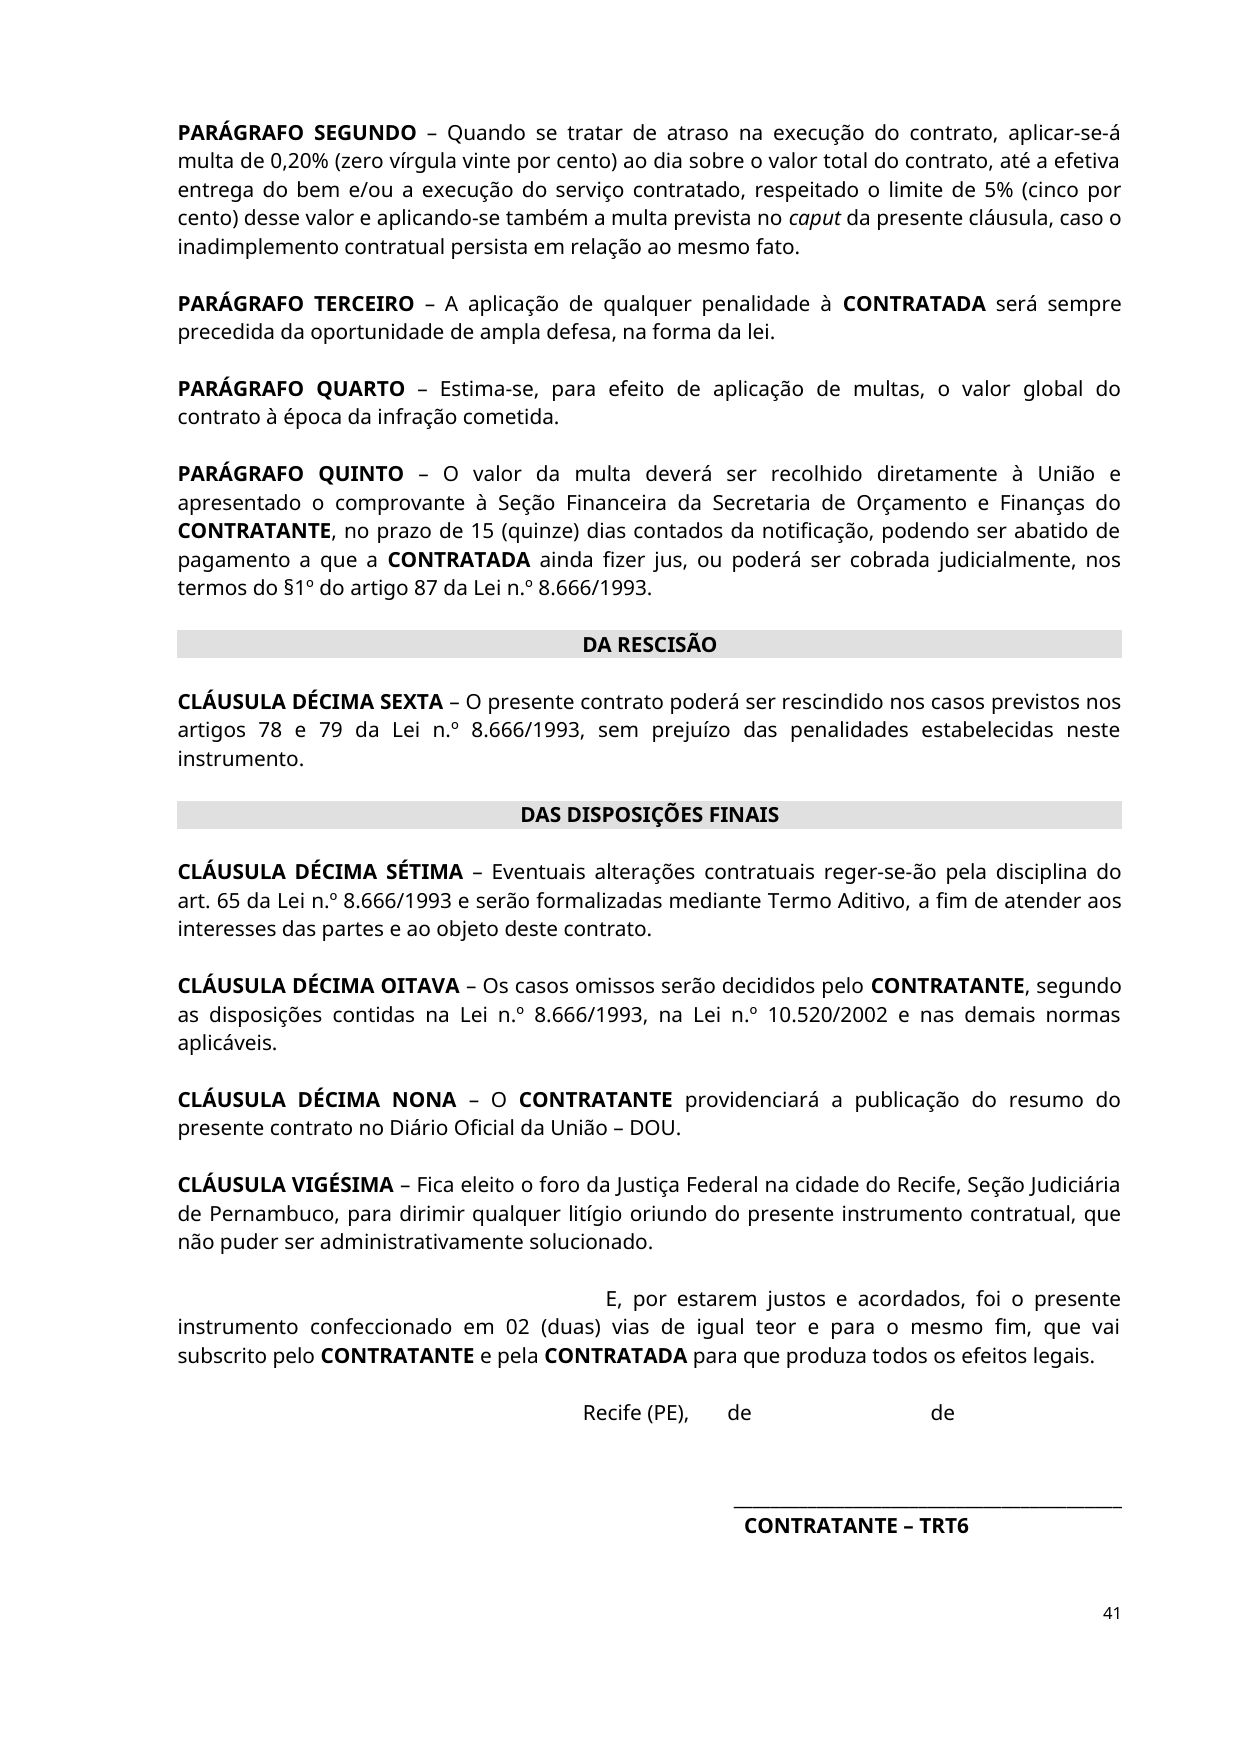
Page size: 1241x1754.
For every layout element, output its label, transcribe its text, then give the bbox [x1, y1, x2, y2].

text CLÁUSULA DÉCIMA SÉTIMA – Eventuais alterações contratuais reger-se-ão pela disciplina do art. 65 da Lei n.º 8.666/1993 e serão formalizadas mediante Termo Aditivo, a fim de atender aos interesses das partes e ao objeto deste contrato. [177, 857, 1122, 943]
subtitle DA RESCISÃO [177, 630, 1122, 658]
text Recife (PE), de de [177, 1398, 1122, 1426]
text __________________________________________ [177, 1483, 1122, 1512]
text PARÁGRAFO SEGUNDO – Quando se tratar de atraso na execução do contrato, aplicar-se-á multa de 0,20% (zero vírgula vinte por cento) ao dia sobre o valor total do contrato, até a efetiva entrega do bem e/ou a execução do serviço contratado, respeitado o limite de 5% (cinco por cento) desse valor e aplicando-se também a multa prevista no caput da presente cláusula, caso o inadimplemento contratual persista em relação ao mesmo fato. [177, 118, 1122, 260]
text CLÁUSULA DÉCIMA NONA – O CONTRATANTE providenciará a publicação do resumo do presente contrato no Diário Oficial da União – DOU. [177, 1085, 1122, 1142]
text PARÁGRAFO QUINTO – O valor da multa deverá ser recolhido diretamente à União e apresentado o comprovante à Seção Financeira da Secretaria de Orçamento e Finanças do CONTRATANTE, no prazo de 15 (quinze) dias contados da notificação, podendo ser abatido de pagamento a que a CONTRATADA ainda fizer jus, ou poderá ser cobrada judicialmente, nos termos do §1º do artigo 87 da Lei n.º 8.666/1993. [177, 459, 1122, 602]
text PARÁGRAFO TERCEIRO – A aplicação de qualquer penalidade à CONTRATADA será sempre precedida da oportunidade de ampla defesa, na forma da lei. [177, 289, 1122, 346]
text CLÁUSULA DÉCIMA SEXTA – O presente contrato poderá ser rescindido nos casos previstos nos artigos 78 e 79 da Lei n.º 8.666/1993, sem prejuízo das penalidades estabelecidas neste instrumento. [177, 687, 1122, 772]
text CLÁUSULA VIGÉSIMA – Fica eleito o foro da Justiça Federal na cidade do Recife, Seção Judiciária de Pernambuco, para dirimir qualquer litígio oriundo do presente instrumento contratual, que não puder ser administrativamente solucionado. [177, 1170, 1122, 1256]
text CONTRATANTE – TRT6 [177, 1512, 1122, 1540]
text CLÁUSULA DÉCIMA OITAVA – Os casos omissos serão decididos pelo CONTRATANTE, segundo as disposições contidas na Lei n.º 8.666/1993, na Lei n.º 10.520/2002 e nas demais normas aplicáveis. [177, 971, 1122, 1057]
subtitle DAS DISPOSIÇÕES FINAIS [177, 801, 1122, 829]
text PARÁGRAFO QUARTO – Estima-se, para efeito de aplicação de multas, o valor global do contrato à época da infração cometida. [177, 374, 1122, 431]
text E, por estarem justos e acordados, foi o presente instrumento confeccionado em 02 (duas) vias de igual teor e para o mesmo fim, que vai subscrito pelo CONTRATANTE e pela CONTRATADA para que produza todos os efeitos legais. [177, 1284, 1122, 1369]
